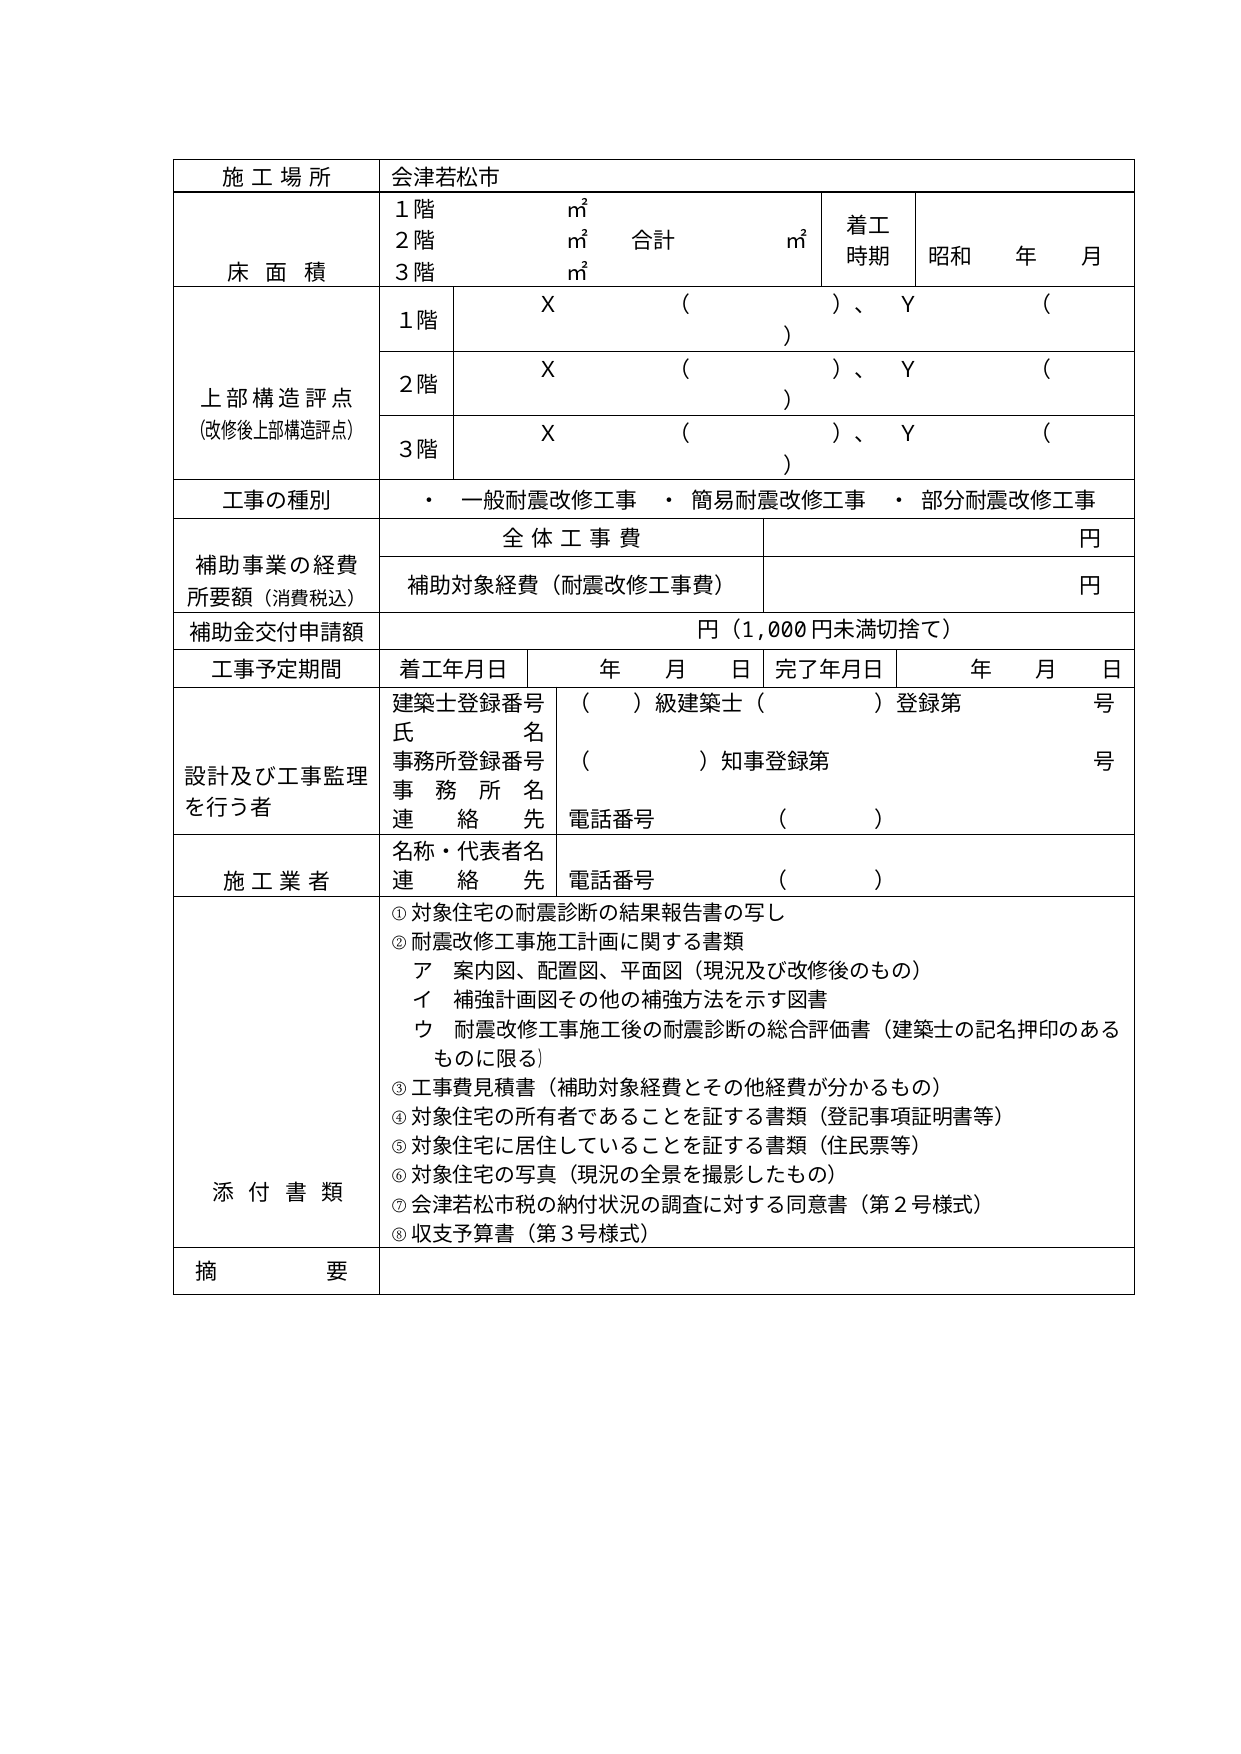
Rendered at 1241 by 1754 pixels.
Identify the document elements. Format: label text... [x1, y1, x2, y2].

table_cell 名称・代表者名 連 絡 先 [380, 835, 556, 896]
table_cell ①対象住宅の耐震診断の結果報告書の写し ②耐震改修工事施工計画に関する書類 ア 案内図、配置図、平面図（現況及び改修後のもの） イ 補強計画図その他の補強方法を示す図書 ウ 耐震改修工事施工後の耐震診断の総合評価書（建築士の記名押印のあるものに限る） ③工事費見積書（補助対象経費とその他経費が分かるもの） ④対象住宅の所有者であることを証する書類（登記事項証明書等） ⑤対象住宅に居住していることを証する書類（住民票等） ⑥対象住宅の写真（現況の全景を撮影したもの） ⑦会津若松市税の納付状況の調査に対する同意書（第２号様式） ⑧収支予算書（第３号様式） [380, 897, 1134, 1247]
table_cell 上部構造評点 （改修後上部構造評点） [174, 287, 379, 479]
table_cell ・ 一般耐震改修工事 ・ 簡易耐震改修工事 ・ 部分耐震改修工事 [380, 480, 1134, 517]
table_cell 年 月 日 [528, 650, 763, 687]
table_cell 円 [764, 519, 1134, 556]
table_cell 円 [764, 557, 1134, 612]
table_cell 昭和 年 月 [916, 193, 1134, 286]
table_cell 工事の種別 [174, 480, 379, 517]
table_cell 完了年月日 [764, 650, 896, 687]
table_header 会津若松市 [380, 160, 1134, 191]
table_cell Ｘ （ ）、 Ｙ （ ） [454, 287, 1134, 351]
table_cell １階 ㎡ ２階 ㎡ 合計 ㎡ ３階 ㎡ [380, 193, 821, 286]
table_cell （ ）級建築士（ ）登録第 号 （ ）知事登録第 号 電話番号 （ ） [557, 688, 1134, 833]
table_cell １階 [380, 287, 453, 351]
table_header 施工場所 [174, 160, 379, 191]
table_cell Ｘ （ ）、 Ｙ （ ） [454, 416, 1134, 479]
table_cell 設計及び工事監理を行う者 [174, 688, 379, 833]
table_cell 年 月 日 [897, 650, 1134, 687]
table_cell 円（1,000円未満切捨て） [380, 613, 1134, 649]
table_cell ２階 [380, 352, 453, 415]
table_cell 着工 時期 [822, 193, 915, 286]
table_cell [380, 1248, 1134, 1294]
table_cell 添付書類 [174, 897, 379, 1247]
table_cell 建築士登録番号 氏 名 事務所登録番号 事 務 所 名 連 絡 先 [380, 688, 556, 833]
table_cell 補助対象経費（耐震改修工事費） [380, 557, 763, 612]
table_cell 補助金交付申請額 [174, 613, 379, 649]
table_cell Ｘ （ ）、 Ｙ （ ） [454, 352, 1134, 415]
table_cell 施工業者 [174, 835, 379, 896]
table_cell 補助事業の経費 所要額（消費税込） [174, 519, 379, 612]
table_cell 着工年月日 [380, 650, 527, 687]
table_cell 摘 要 [174, 1248, 379, 1294]
table_cell ３階 [380, 416, 453, 479]
table_cell 全体工事費 [380, 519, 763, 556]
table_cell 工事予定期間 [174, 650, 379, 687]
table_cell 床面積 [174, 193, 379, 286]
table_cell 電話番号 （ ） [557, 835, 1134, 896]
